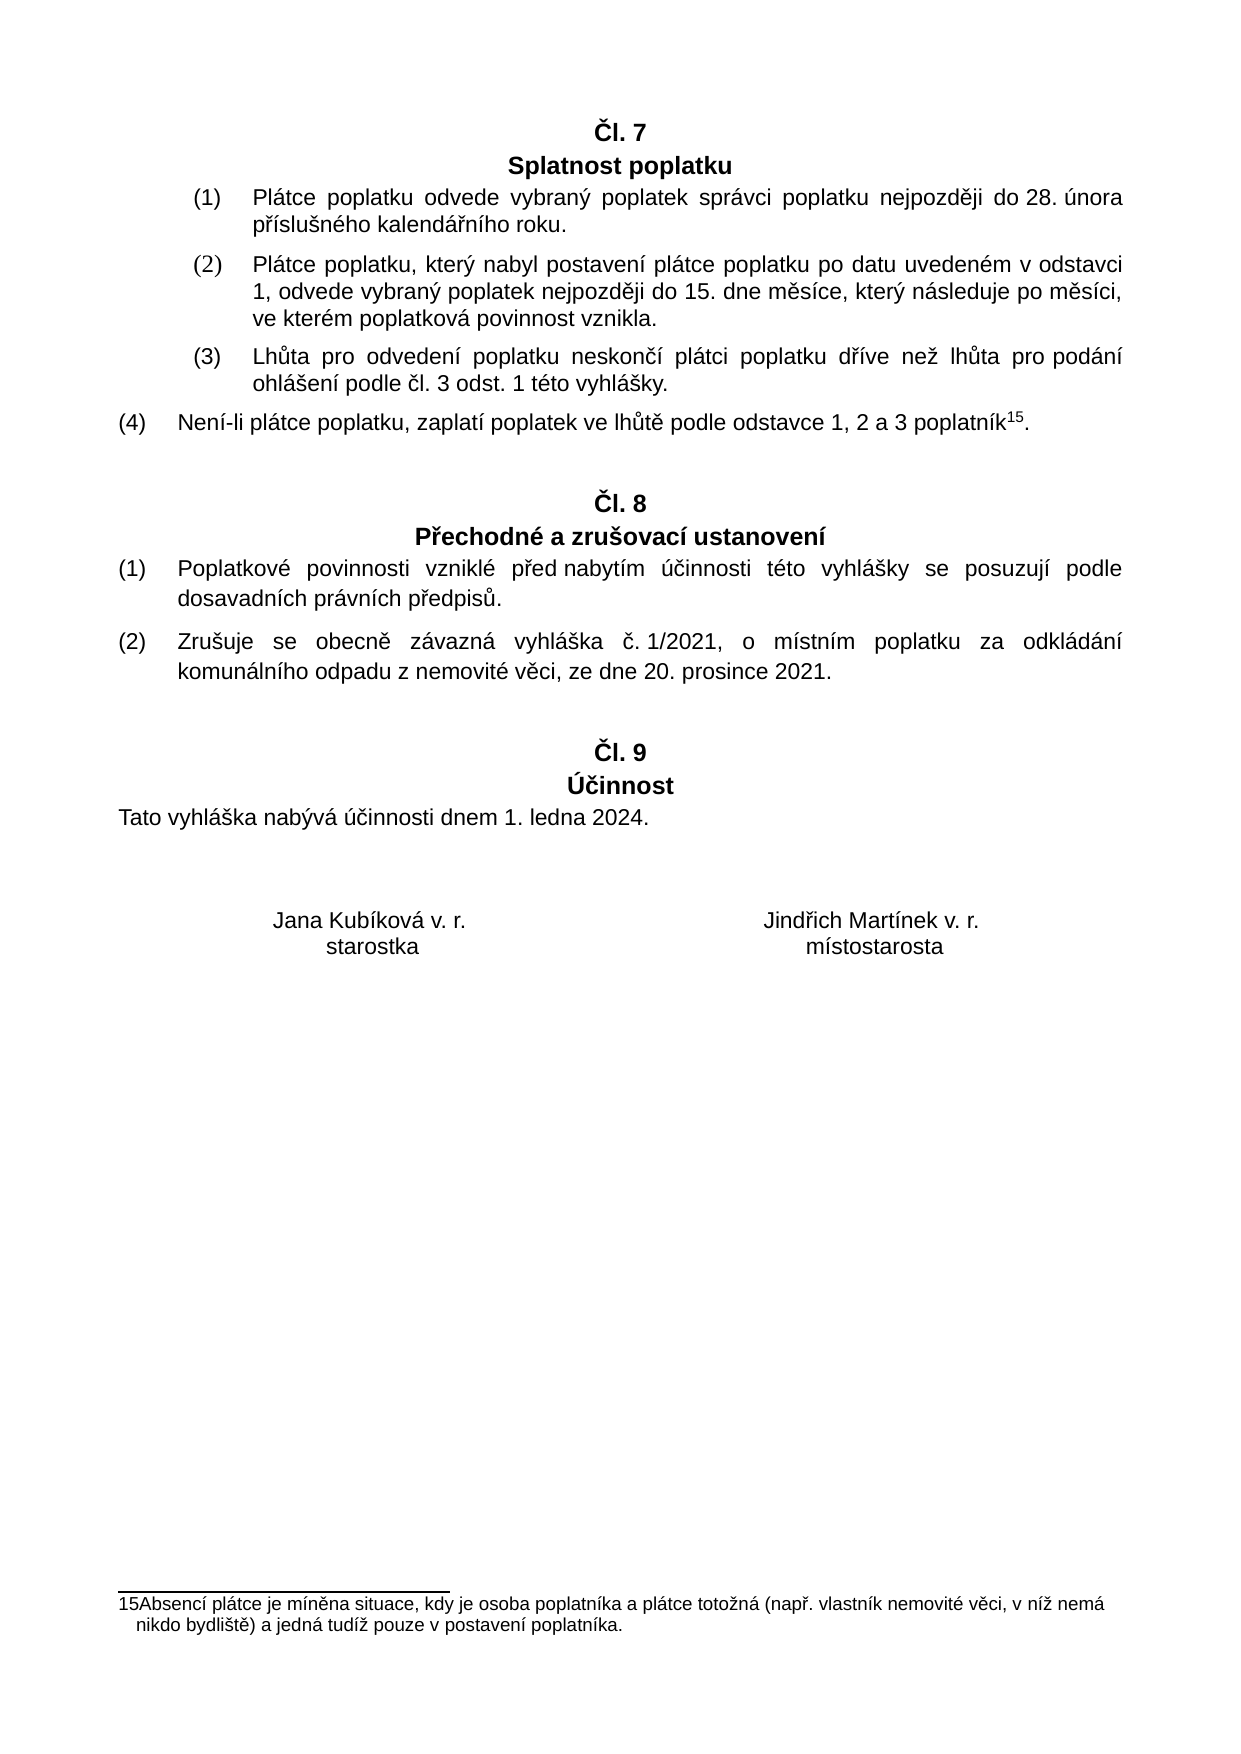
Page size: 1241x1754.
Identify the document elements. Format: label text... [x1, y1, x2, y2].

list Poplatkové povinnosti vzniklé před nabytím účinnosti této vyhlášky se posuzují podle dosavadních právních předpisů. [118, 555, 1122, 611]
subtitle Čl. 9 Účinnost [118, 738, 1122, 800]
list Plátce poplatku, který nabyl postavení plátce poplatku po datu uvedeném v odstavci 1, odvede vybraný poplatek nejpozději do 15. dne měsíce, který následuje po měsíci, ve kterém poplatková povinnost vznikla. [193, 249, 1122, 331]
list Není-li plátce poplatku, zaplatí poplatek ve lhůtě podle odstavce 1, 2 a 3 poplatník. [118, 408, 1122, 435]
subtitle Čl. 7 Splatnost poplatku [118, 118, 1122, 180]
list Plátce poplatku odvede vybraný poplatek správci poplatku nejpozději do 28. února příslušného kalendářního roku. [193, 184, 1122, 237]
list Lhůta pro odvedení poplatku neskončí plátci poplatku dříve než lhůta pro podání ohlášení podle čl. 3 odst. 1 této vyhlášky. [193, 343, 1122, 396]
text Tato vyhláška nabývá účinnosti dnem 1. ledna 2024. [118, 804, 1122, 831]
table_header Jindřich Martínek v. r. místostarosta [620, 847, 1122, 965]
subtitle Čl. 8 Přechodné a zrušovací ustanovení [118, 489, 1122, 551]
list Absencí plátce je míněna situace, kdy je osoba poplatníka a plátce totožná (např. vlastník nemovité věci, v níž nemá nikdo bydliště) a jedná tudíž pouze v postavení poplatníka. [118, 1592, 1122, 1635]
list Zrušuje se obecně závazná vyhláška č. 1/2021, o místním poplatku za odkládání komunálního odpadu z nemovité věci, ze dne 20. prosince 2021. [118, 628, 1122, 684]
table_cell [620, 965, 1122, 1083]
table_cell [118, 965, 620, 1083]
table_header Jana Kubíková v. r. starostka [118, 847, 620, 965]
